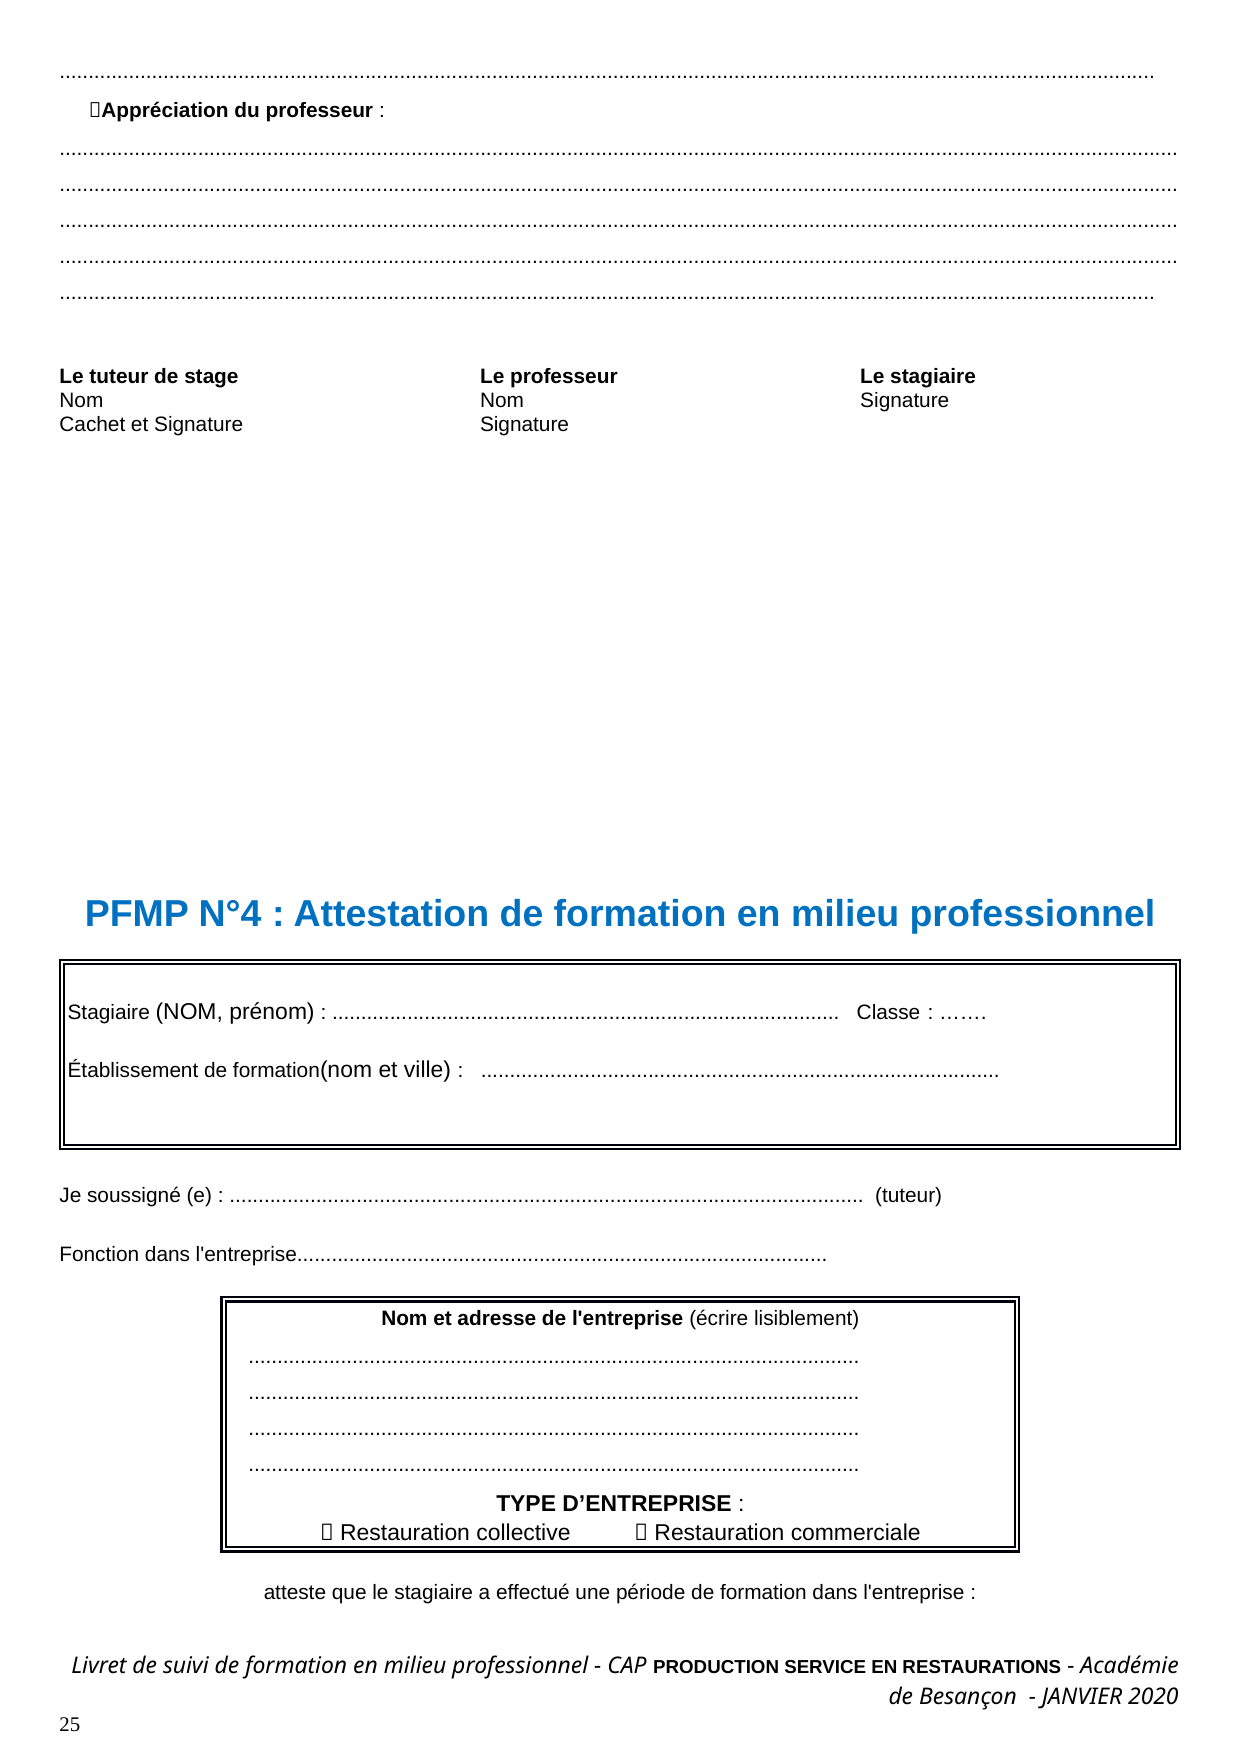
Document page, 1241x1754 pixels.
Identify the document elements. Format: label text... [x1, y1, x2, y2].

text Cachet et Signature Signature [59, 411, 1181, 435]
text Je soussigné (e) : .............................................................................................................. (tuteur) [59, 1179, 1181, 1209]
text Établissement de formation(nom et ville) : .......................................................................................... [65, 1046, 1175, 1084]
text Nom Nom Signature [59, 387, 1181, 411]
text .............................................................................................................................................................................................. [59, 59, 1181, 83]
text atteste que le stagiaire a effectué une période de formation dans l'entreprise : [59, 1552, 1181, 1611]
text Fonction dans l'entreprise............................................................................................ [59, 1238, 1181, 1267]
text Appréciation du professeur : [89, 95, 1181, 123]
text Le tuteur de stage Le professeur Le stagiaire [59, 363, 1181, 387]
text Stagiaire (NOM, prénom) : ........................................................................................ Classe : ……. [65, 988, 1175, 1025]
table_header Nom et adresse de l'entreprise (écrire lisiblement) .......................................................................................................... .......................................................................................................... .......................................................................................................... .......................................................................................................... TYPE D’ENTREPRISE :  Restauration collective  Restauration commerciale [227, 1303, 1014, 1546]
text ...................................................................................................................................................................................................................................................................................................................................................................................................................................................................................................................................................................................................................................................................................................................................................................................................................................................................................................................................................................................................... [59, 136, 1181, 304]
subtitle PFMP N°4 : Attestation de formation en milieu professionnel [59, 892, 1181, 935]
